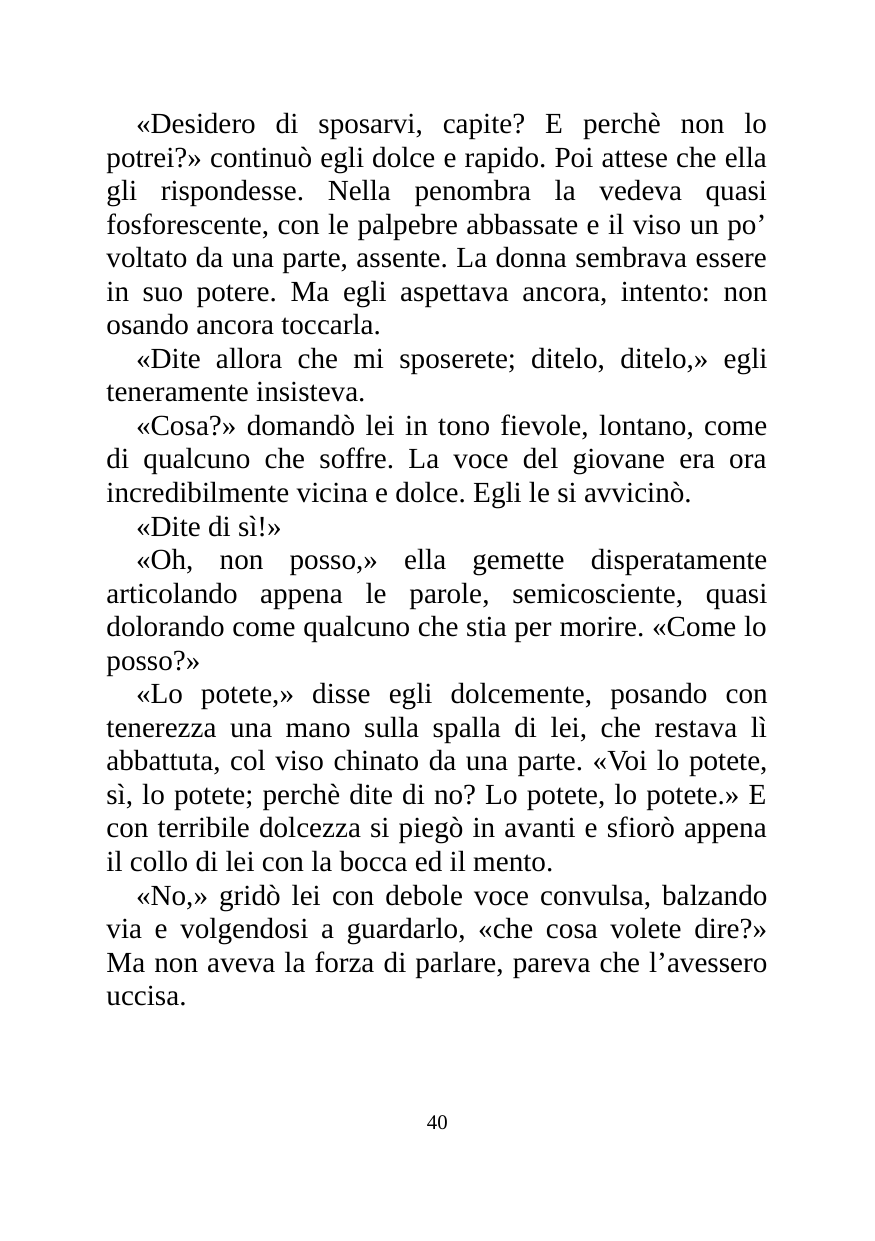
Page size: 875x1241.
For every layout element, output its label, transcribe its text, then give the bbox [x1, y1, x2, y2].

text «Desidero di sposarvi, capite? E perchè non lo potrei?» continuò egli dolce e rapido. Poi attese che ella gli rispondesse. Nella penombra la vedeva quasi fosforescente, con le palpebre abbassate e il viso un po’ voltato da una parte, assente. La donna sembrava essere in suo potere. Ma egli aspettava ancora, intento: non osando ancora toccarla. [106, 106, 768, 341]
text «Oh, non posso,» ella gemette disperatamente articolando appena le parole, semicosciente, quasi dolorando come qualcuno che stia per morire. «Come lo posso?» [106, 542, 768, 676]
text «No,» gridò lei con debole voce convulsa, balzando via e volgendosi a guardarlo, «che cosa volete dire?» Ma non aveva la forza di parlare, pareva che l’avessero uccisa. [106, 878, 768, 1012]
text «Cosa?» domandò lei in tono fievole, lontano, come di qualcuno che soffre. La voce del giovane era ora incredibilmente vicina e dolce. Egli le si avvicinò. [106, 408, 768, 509]
text «Dite di sì!» [106, 509, 768, 542]
text «Dite allora che mi sposerete; ditelo, ditelo,» egli teneramente insisteva. [106, 341, 768, 408]
text «Lo potete,» disse egli dolcemente, posando con tenerezza una mano sulla spalla di lei, che restava lì abbattuta, col viso chinato da una parte. «Voi lo potete, sì, lo potete; perchè dite di no? Lo potete, lo potete.» E con terribile dolcezza si piegò in avanti e sfiorò appena il collo di lei con la bocca ed il mento. [106, 676, 768, 878]
